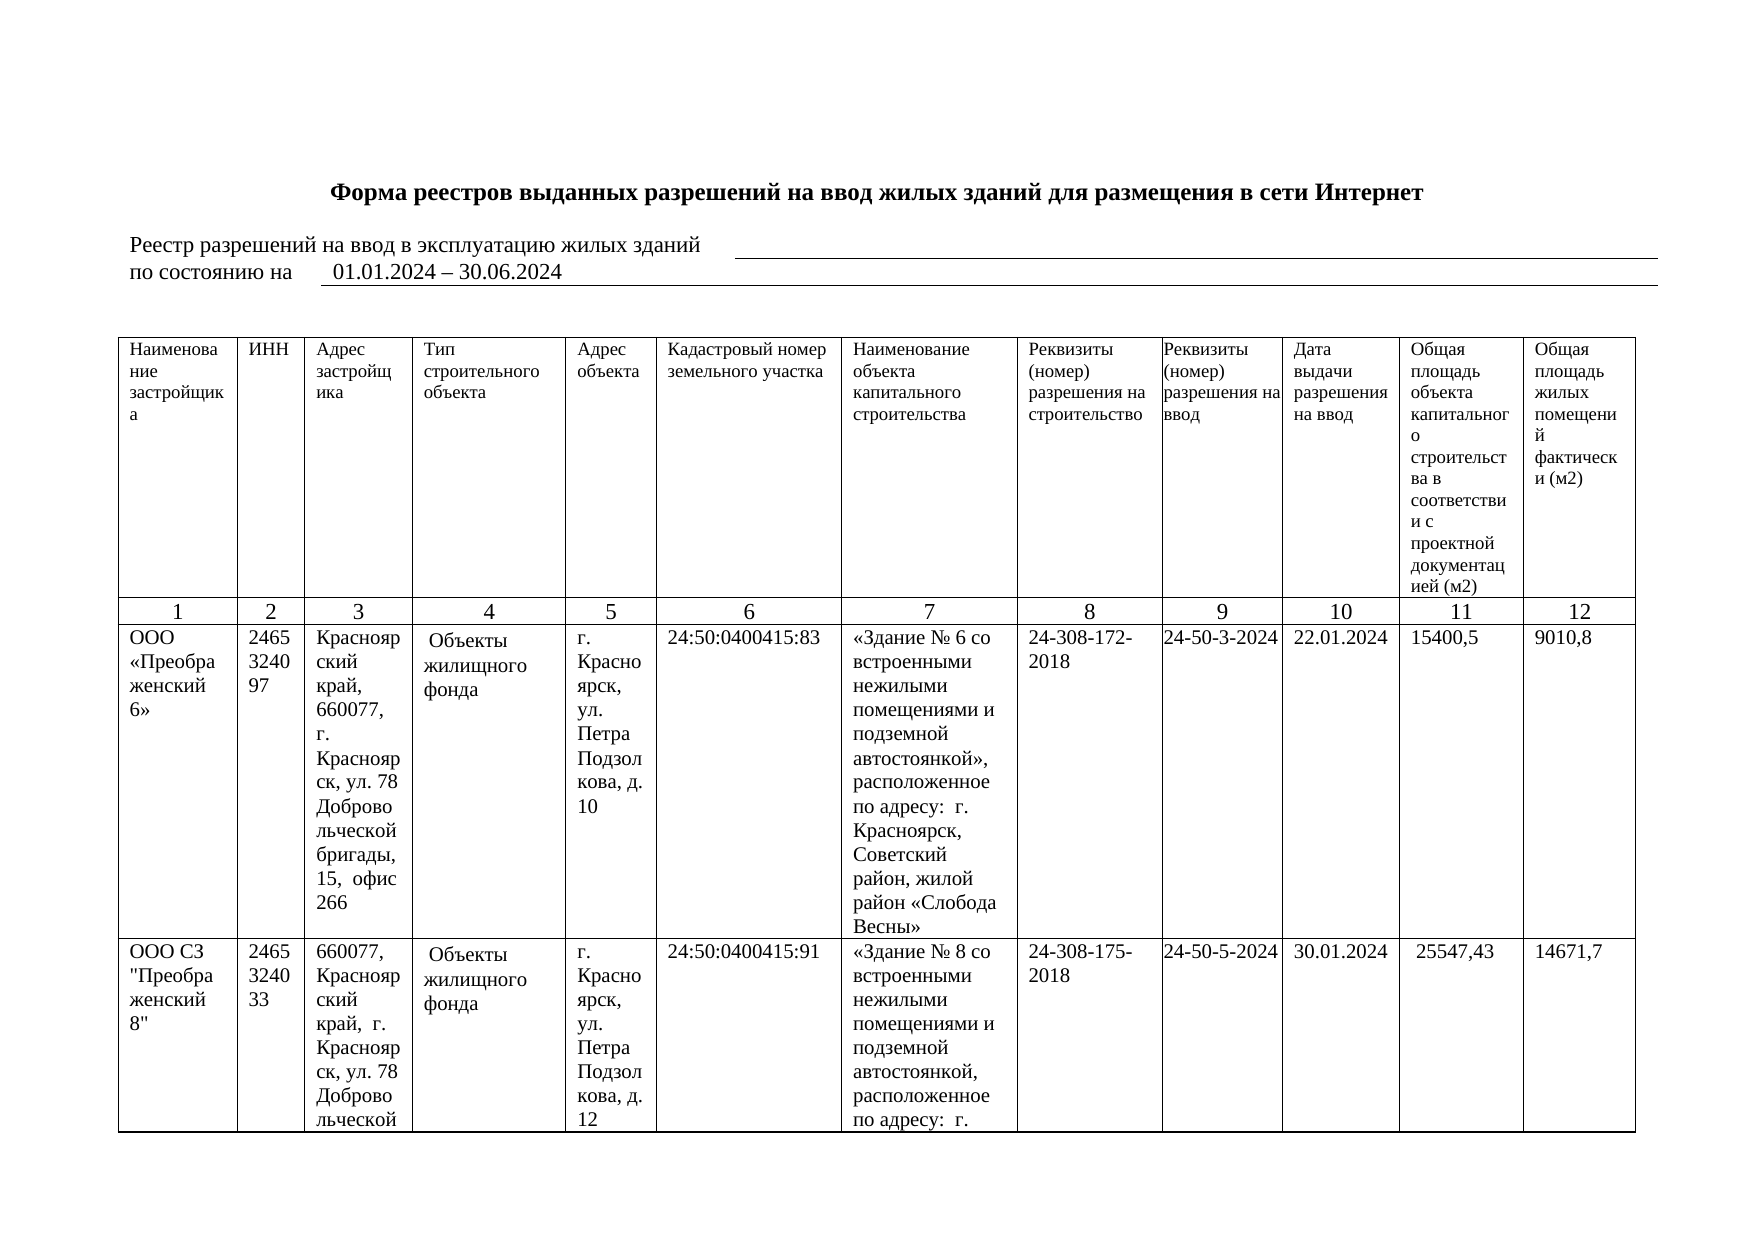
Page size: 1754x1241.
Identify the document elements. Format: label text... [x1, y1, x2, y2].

table_cell по состоянию на [118, 258, 321, 285]
table_cell 8 [1018, 598, 1162, 624]
table_cell 12 [1524, 598, 1635, 624]
table_cell Красноярский край, 660077, г. Красноярск, ул. 78 Добровольческой бригады, 15, офис 266 [305, 625, 412, 938]
table_header Общая площадь объекта капитального строительства в соответствии с проектной документацией (м2) [1400, 338, 1523, 597]
table_cell 25547,43 [1400, 939, 1523, 1131]
table_cell 24-308-172-2018 [1018, 625, 1162, 938]
table_cell 30.01.2024 [1283, 939, 1399, 1131]
table_cell 24:50:0400415:91 [657, 939, 841, 1131]
table_header Реестр разрешений на ввод в эксплуатацию жилых зданий [118, 231, 735, 257]
table_cell 24-308-175-2018 [1018, 939, 1162, 1131]
table_cell г. Красноярск, ул. Петра Подзолкова, д. 12 [566, 939, 656, 1131]
table_header Тип строительного объекта [413, 338, 565, 597]
table_cell 3 [305, 598, 412, 624]
table_cell 2 [238, 598, 304, 624]
table_cell 14671,7 [1524, 939, 1635, 1131]
table_cell 5 [566, 598, 656, 624]
table_header Адрес застройщика [305, 338, 412, 597]
table_header Адрес объекта [566, 338, 656, 597]
table_cell 9 [1163, 598, 1282, 624]
table_cell 2465324033 [238, 939, 304, 1131]
table_cell 01.01.2024 – 30.06.2024 [321, 258, 1658, 285]
table_cell ООО СЗ "Преображенский 8" [119, 939, 237, 1131]
table_cell Объекты жилищного фонда [413, 625, 565, 938]
table_cell г. Красноярск, ул. Петра Подзолкова, д. 10 [566, 625, 656, 938]
table_cell Объекты жилищного фонда [413, 939, 565, 1131]
table_header ИНН [238, 338, 304, 597]
table_header Дата выдачи разрешения на ввод [1283, 338, 1399, 597]
table_cell 660077, Красноярский край, г. Красноярск, ул. 78 Добровольческой [305, 939, 412, 1131]
table_cell 15400,5 [1400, 625, 1523, 938]
table_header [735, 231, 1658, 257]
table_cell 7 [842, 598, 1017, 624]
table_cell «Здание № 6 со встроенными нежилыми помещениями и подземной автостоянкой», расположенное по адресу: г. Красноярск, Советский район, жилой район «Слобода Весны» [842, 625, 1017, 938]
table_header Наименование застройщика [119, 338, 237, 597]
table_header Кадастровый номер земельного участка [657, 338, 841, 597]
table_cell ООО «Преображенский 6» [119, 625, 237, 938]
text Форма реестров выданных разрешений на ввод жилых зданий для размещения в сети Интернет [118, 177, 1636, 206]
table_cell 22.01.2024 [1283, 625, 1399, 938]
table_cell 6 [657, 598, 841, 624]
table_cell 1 [119, 598, 237, 624]
table_cell 4 [413, 598, 565, 624]
table_header Реквизиты (номер) разрешения на строительство [1018, 338, 1162, 597]
table_cell 24-50-5-2024 [1163, 939, 1282, 1131]
table_cell 11 [1400, 598, 1523, 624]
table_cell 10 [1283, 598, 1399, 624]
table_header Наименование объекта капитального строительства [842, 338, 1017, 597]
table_cell 2465324097 [238, 625, 304, 938]
table_cell «Здание № 8 со встроенными нежилыми помещениями и подземной автостоянкой, расположенное по адресу: г. [842, 939, 1017, 1131]
table_cell 24-50-3-2024 [1163, 625, 1282, 938]
table_cell 24:50:0400415:83 [657, 625, 841, 938]
table_header Общая площадь жилых помещений фактически (м2) [1524, 338, 1635, 597]
table_cell 9010,8 [1524, 625, 1635, 938]
table_header Реквизиты (номер) разрешения на ввод [1163, 338, 1282, 597]
